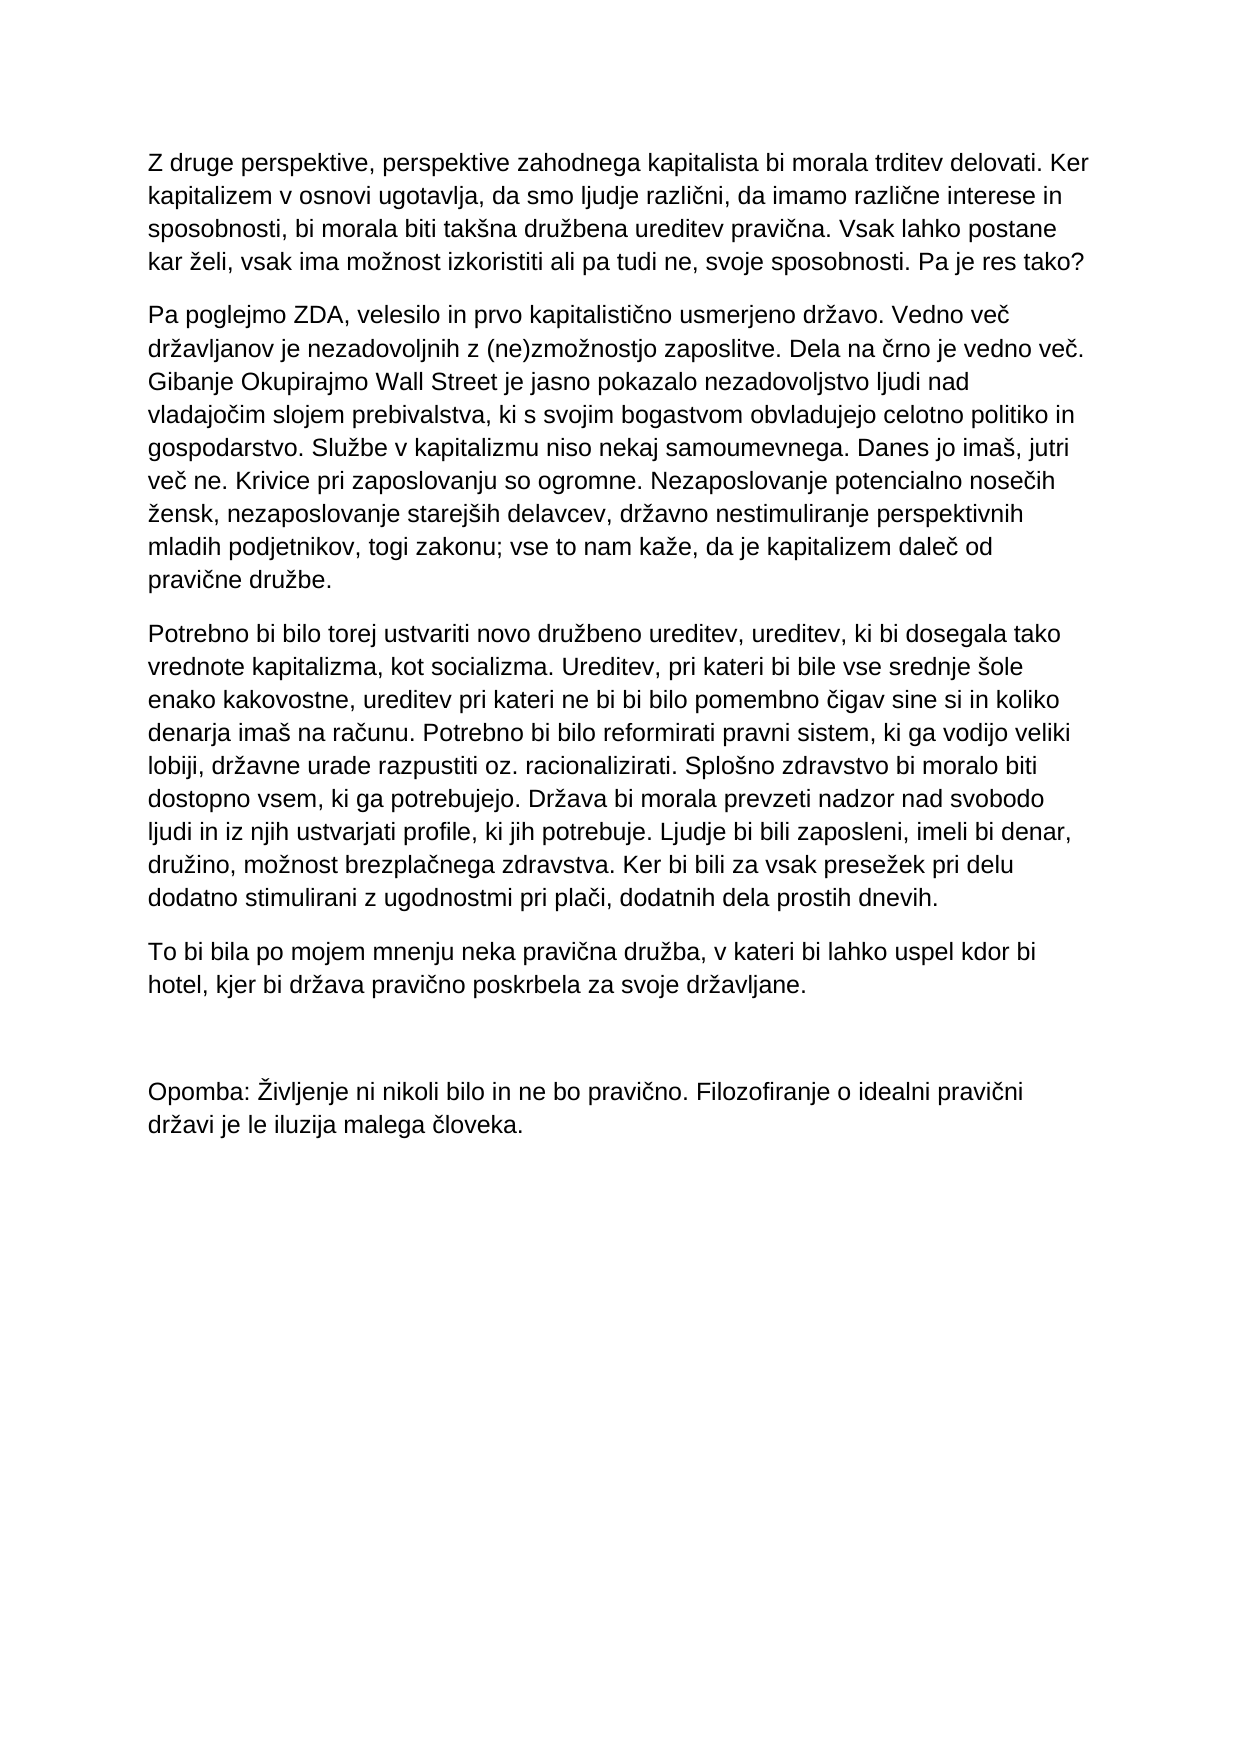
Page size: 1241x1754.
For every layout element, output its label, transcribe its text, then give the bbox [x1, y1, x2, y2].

text Z druge perspektive, perspektive zahodnega kapitalista bi morala trditev delovati. Ker kapitalizem v osnovi ugotavlja, da smo ljudje različni, da imamo različne interese in sposobnosti, bi morala biti takšna družbena ureditev pravična. Vsak lahko postane kar želi, vsak ima možnost izkoristiti ali pa tudi ne, svoje sposobnosti. Pa je res tako? [148, 148, 1093, 275]
text Opomba: Življenje ni nikoli bilo in ne bo pravično. Filozofiranje o idealni pravični državi je le iluzija malega človeka. [148, 1077, 1093, 1139]
text Potrebno bi bilo torej ustvariti novo družbeno ureditev, ureditev, ki bi dosegala tako vrednote kapitalizma, kot socializma. Ureditev, pri kateri bi bile vse srednje šole enako kakovostne, ureditev pri kateri ne bi bi bilo pomembno čigav sine si in koliko denarja imaš na računu. Potrebno bi bilo reformirati pravni sistem, ki ga vodijo veliki lobiji, državne urade razpustiti oz. racionalizirati. Splošno zdravstvo bi moralo biti dostopno vsem, ki ga potrebujejo. Država bi morala prevzeti nadzor nad svobodo ljudi in iz njih ustvarjati profile, ki jih potrebuje. Ljudje bi bili zaposleni, imeli bi denar, družino, možnost brezplačnega zdravstva. Ker bi bili za vsak presežek pri delu dodatno stimulirani z ugodnostmi pri plači, dodatnih dela prostih dnevih. [148, 618, 1093, 911]
text Pa poglejmo ZDA, velesilo in prvo kapitalistično usmerjeno državo. Vedno več državljanov je nezadovoljnih z (ne)zmožnostjo zaposlitve. Dela na črno je vedno več. Gibanje Okupirajmo Wall Street je jasno pokazalo nezadovoljstvo ljudi nad vladajočim slojem prebivalstva, ki s svojim bogastvom obvladujejo celotno politiko in gospodarstvo. Službe v kapitalizmu niso nekaj samoumevnega. Danes jo imaš, jutri več ne. Krivice pri zaposlovanju so ogromne. Nezaposlovanje potencialno nosečih žensk, nezaposlovanje starejših delavcev, državno nestimuliranje perspektivnih mladih podjetnikov, togi zakonu; vse to nam kaže, da je kapitalizem daleč od pravične družbe. [148, 301, 1093, 593]
text To bi bila po mojem mnenju neka pravična družba, v kateri bi lahko uspel kdor bi hotel, kjer bi država pravično poskrbela za svoje državljane. [148, 937, 1093, 998]
